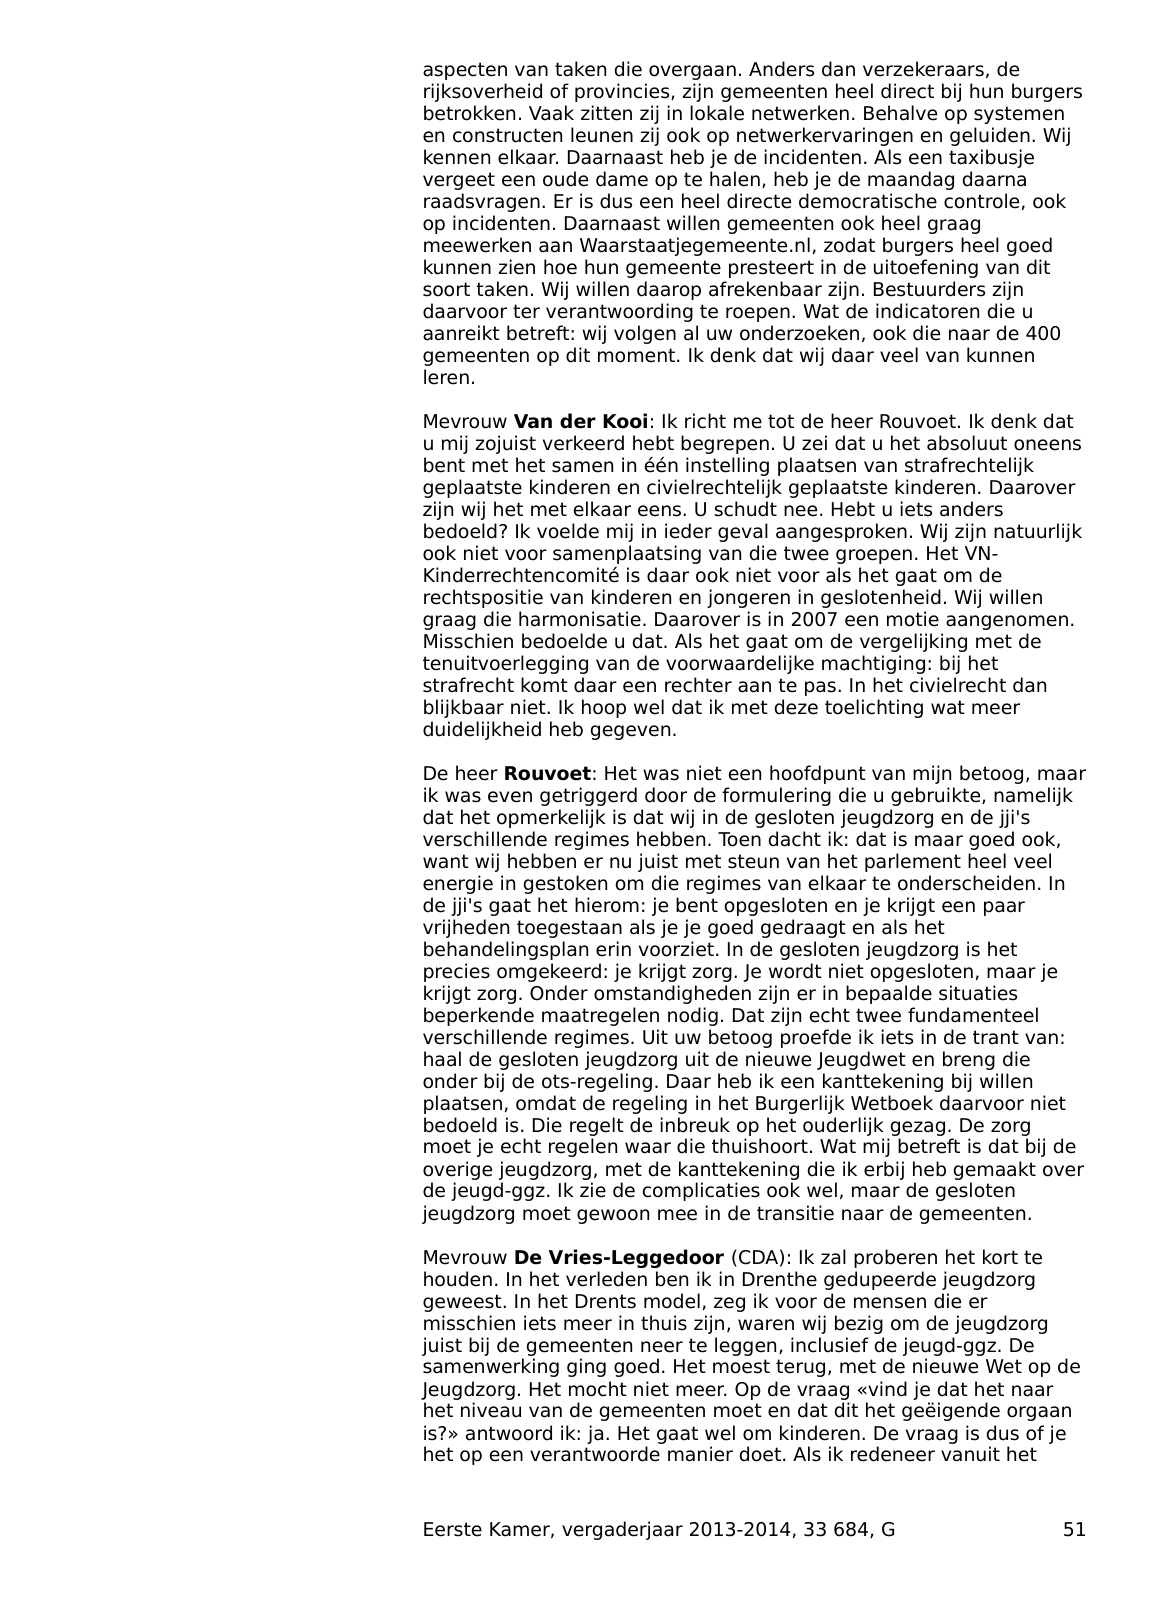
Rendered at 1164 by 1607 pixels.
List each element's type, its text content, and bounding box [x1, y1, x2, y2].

text aspecten van taken die overgaan. Anders dan verzekeraars, de rijksoverheid of provincies, zijn gemeenten heel direct bij hun burgers betrokken. Vaak zitten zij in lokale netwerken. Behalve op systemen en constructen leunen zij ook op netwerkervaringen en geluiden. Wij kennen elkaar. Daarnaast heb je de incidenten. Als een taxibusje vergeet een oude dame op te halen, heb je de maandag daarna raadsvragen. Er is dus een heel directe democratische controle, ook op incidenten. Daarnaast willen gemeenten ook heel graag meewerken aan Waarstaatjegemeente.nl, zodat burgers heel goed kunnen zien hoe hun gemeente presteert in de uitoefening van dit soort taken. Wij willen daarop afrekenbaar zijn. Bestuurders zijn daarvoor ter verantwoording te roepen. Wat de indicatoren die u aanreikt betreft: wij volgen al uw onderzoeken, ook die naar de 400 gemeenten op dit moment. Ik denk dat wij daar veel van kunnen leren. [422, 59, 1087, 389]
text De heer Rouvoet: Het was niet een hoofdpunt van mijn betoog, maar ik was even getriggerd door de formulering die u gebruikte, namelijk dat het opmerkelijk is dat wij in de gesloten jeugdzorg en de jji's verschillende regimes hebben. Toen dacht ik: dat is maar goed ook, want wij hebben er nu juist met steun van het parlement heel veel energie in gestoken om die regimes van elkaar te onderscheiden. In de jji's gaat het hierom: je bent opgesloten en je krijgt een paar vrijheden toegestaan als je je goed gedraagt en als het behandelingsplan erin voorziet. In de gesloten jeugdzorg is het precies omgekeerd: je krijgt zorg. Je wordt niet opgesloten, maar je krijgt zorg. Onder omstandigheden zijn er in bepaalde situaties beperkende maatregelen nodig. Dat zijn echt twee fundamenteel verschillende regimes. Uit uw betoog proefde ik iets in de trant van: haal de gesloten jeugdzorg uit de nieuwe Jeugdwet en breng die onder bij de ots-regeling. Daar heb ik een kanttekening bij willen plaatsen, omdat de regeling in het Burgerlijk Wetboek daarvoor niet bedoeld is. Die regelt de inbreuk op het ouderlijk gezag. De zorg moet je echt regelen waar die thuishoort. Wat mij betreft is dat bij de overige jeugdzorg, met de kanttekening die ik erbij heb gemaakt over de jeugd-ggz. Ik zie de complicaties ook wel, maar de gesloten jeugdzorg moet gewoon mee in de transitie naar de gemeenten. [422, 763, 1087, 1224]
text Mevrouw Van der Kooi: Ik richt me tot de heer Rouvoet. Ik denk dat u mij zojuist verkeerd hebt begrepen. U zei dat u het absoluut oneens bent met het samen in één instelling plaatsen van strafrechtelijk geplaatste kinderen en civielrechtelijk geplaatste kinderen. Daarover zijn wij het met elkaar eens. U schudt nee. Hebt u iets anders bedoeld? Ik voelde mij in ieder geval aangesproken. Wij zijn natuurlijk ook niet voor samenplaatsing van die twee groepen. Het VN-Kinderrechtencomité is daar ook niet voor als het gaat om de rechtspositie van kinderen en jongeren in geslotenheid. Wij willen graag die harmonisatie. Daarover is in 2007 een motie aangenomen. Misschien bedoelde u dat. Als het gaat om de vergelijking met de tenuitvoerlegging van de voorwaardelijke machtiging: bij het strafrecht komt daar een rechter aan te pas. In het civielrecht dan blijkbaar niet. Ik hoop wel dat ik met deze toelichting wat meer duidelijkheid heb gegeven. [422, 411, 1087, 741]
text Mevrouw De Vries-Leggedoor (CDA): Ik zal proberen het kort te houden. In het verleden ben ik in Drenthe gedupeerde jeugdzorg geweest. In het Drents model, zeg ik voor de mensen die er misschien iets meer in thuis zijn, waren wij bezig om de jeugdzorg juist bij de gemeenten neer te leggen, inclusief de jeugd-ggz. De samenwerking ging goed. Het moest terug, met de nieuwe Wet op de Jeugdzorg. Het mocht niet meer. Op de vraag «vind je dat het naar het niveau van de gemeenten moet en dat dit het geëigende orgaan is?» antwoord ik: ja. Het gaat wel om kinderen. De vraag is dus of je het op een verantwoorde manier doet. Als ik redeneer vanuit het [422, 1247, 1087, 1466]
